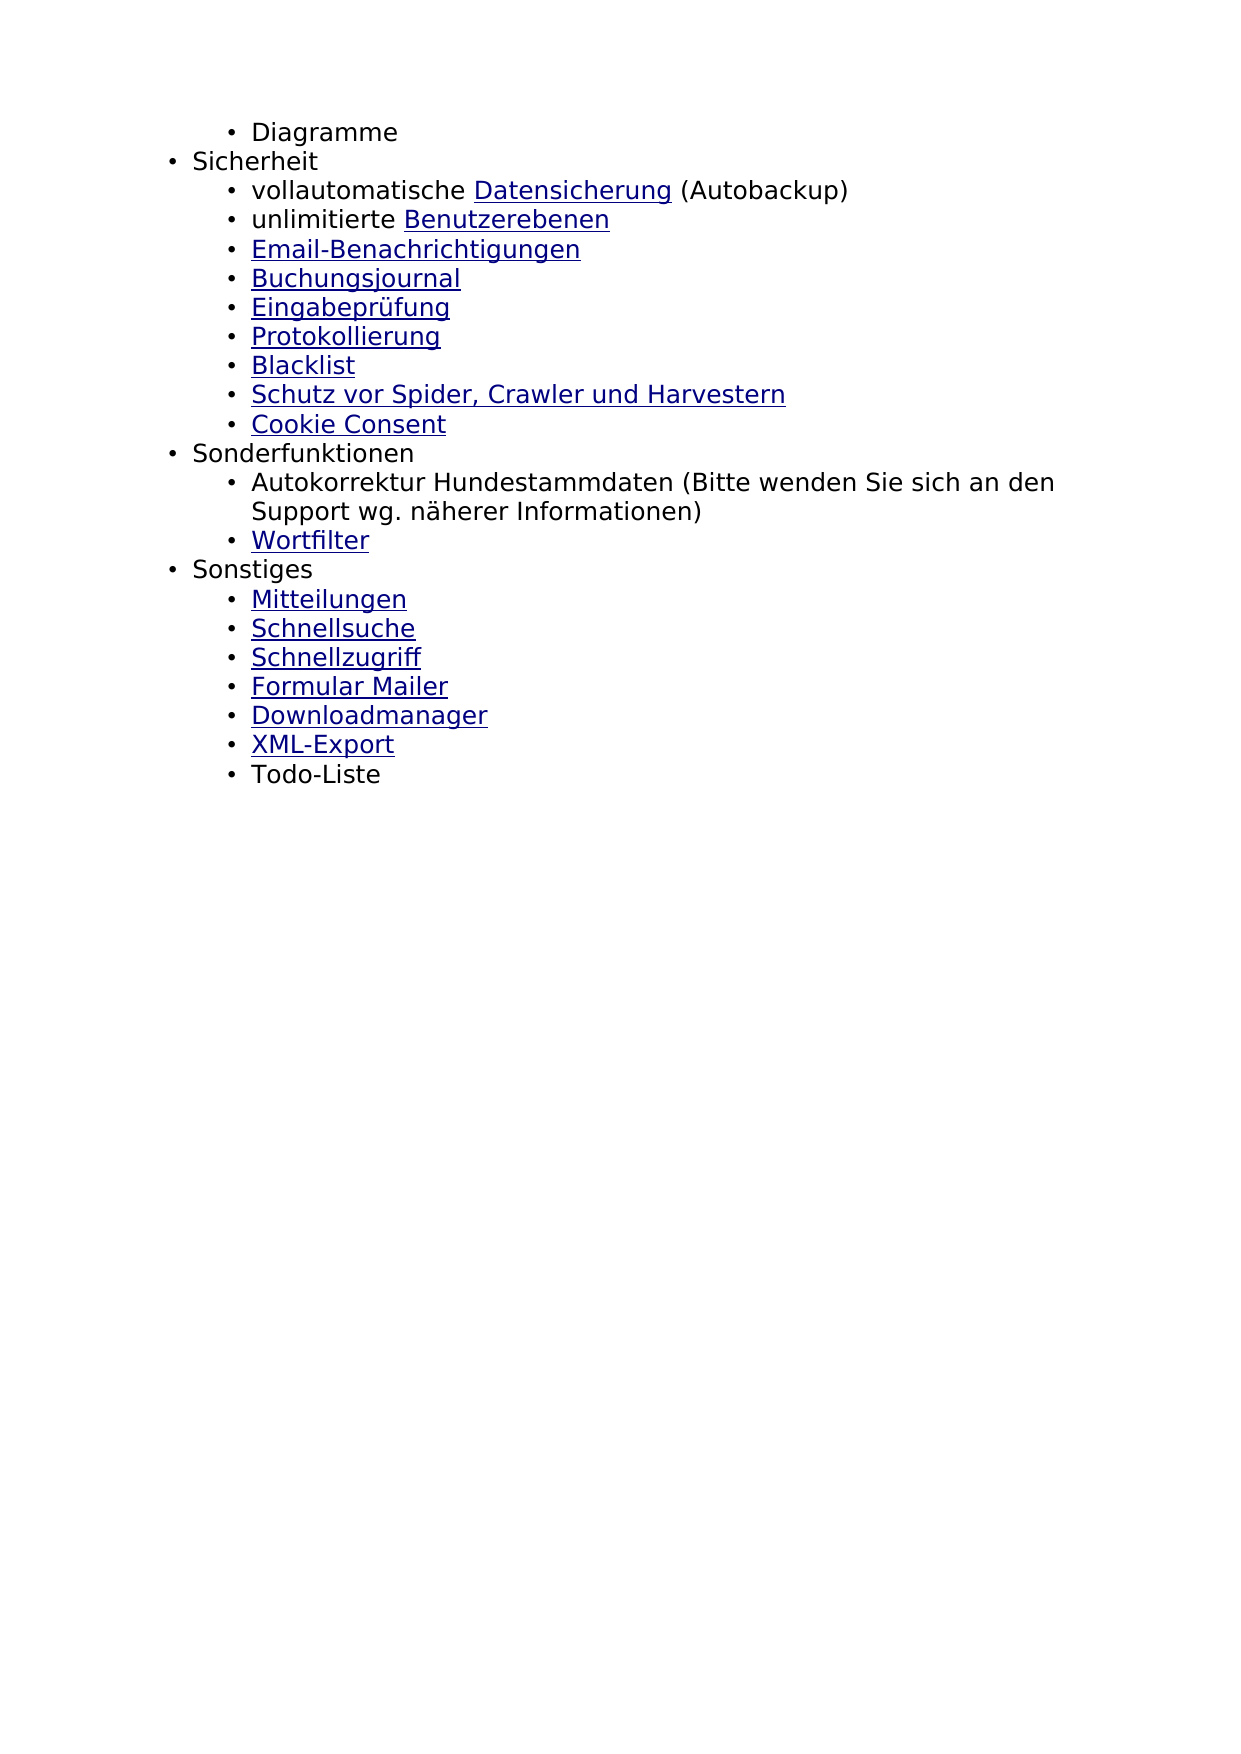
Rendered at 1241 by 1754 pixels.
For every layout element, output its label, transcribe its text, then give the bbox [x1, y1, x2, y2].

list Schutz vor Spider, Crawler und Harvestern [236, 381, 1122, 410]
list Sonderfunktionen [177, 439, 1122, 468]
list Todo-Liste [236, 760, 1122, 789]
list Email-Benachrichtigungen [236, 235, 1122, 264]
list Eingabeprüfung [236, 293, 1122, 322]
list Downloadmanager [236, 701, 1122, 731]
list Buchungsjournal [236, 264, 1122, 293]
list Mitteilungen [236, 585, 1122, 614]
list Cookie Consent [236, 410, 1122, 439]
list Sicherheit [177, 147, 1122, 176]
list XML-Export [236, 731, 1122, 760]
list Schnellsuche [236, 614, 1122, 643]
list Sonstiges [177, 556, 1122, 585]
list Blacklist [236, 351, 1122, 381]
list Formular Mailer [236, 672, 1122, 701]
list Autokorrektur Hundestammdaten (Bitte wenden Sie sich an den Support wg. näherer Informationen) [236, 468, 1122, 526]
list Diagramme [236, 118, 1122, 147]
list Wortfilter [236, 526, 1122, 556]
list vollautomatische Datensicherung (Autobackup) [236, 176, 1122, 206]
list Schnellzugriff [236, 643, 1122, 672]
list Protokollierung [236, 322, 1122, 351]
list unlimitierte Benutzerebenen [236, 206, 1122, 235]
